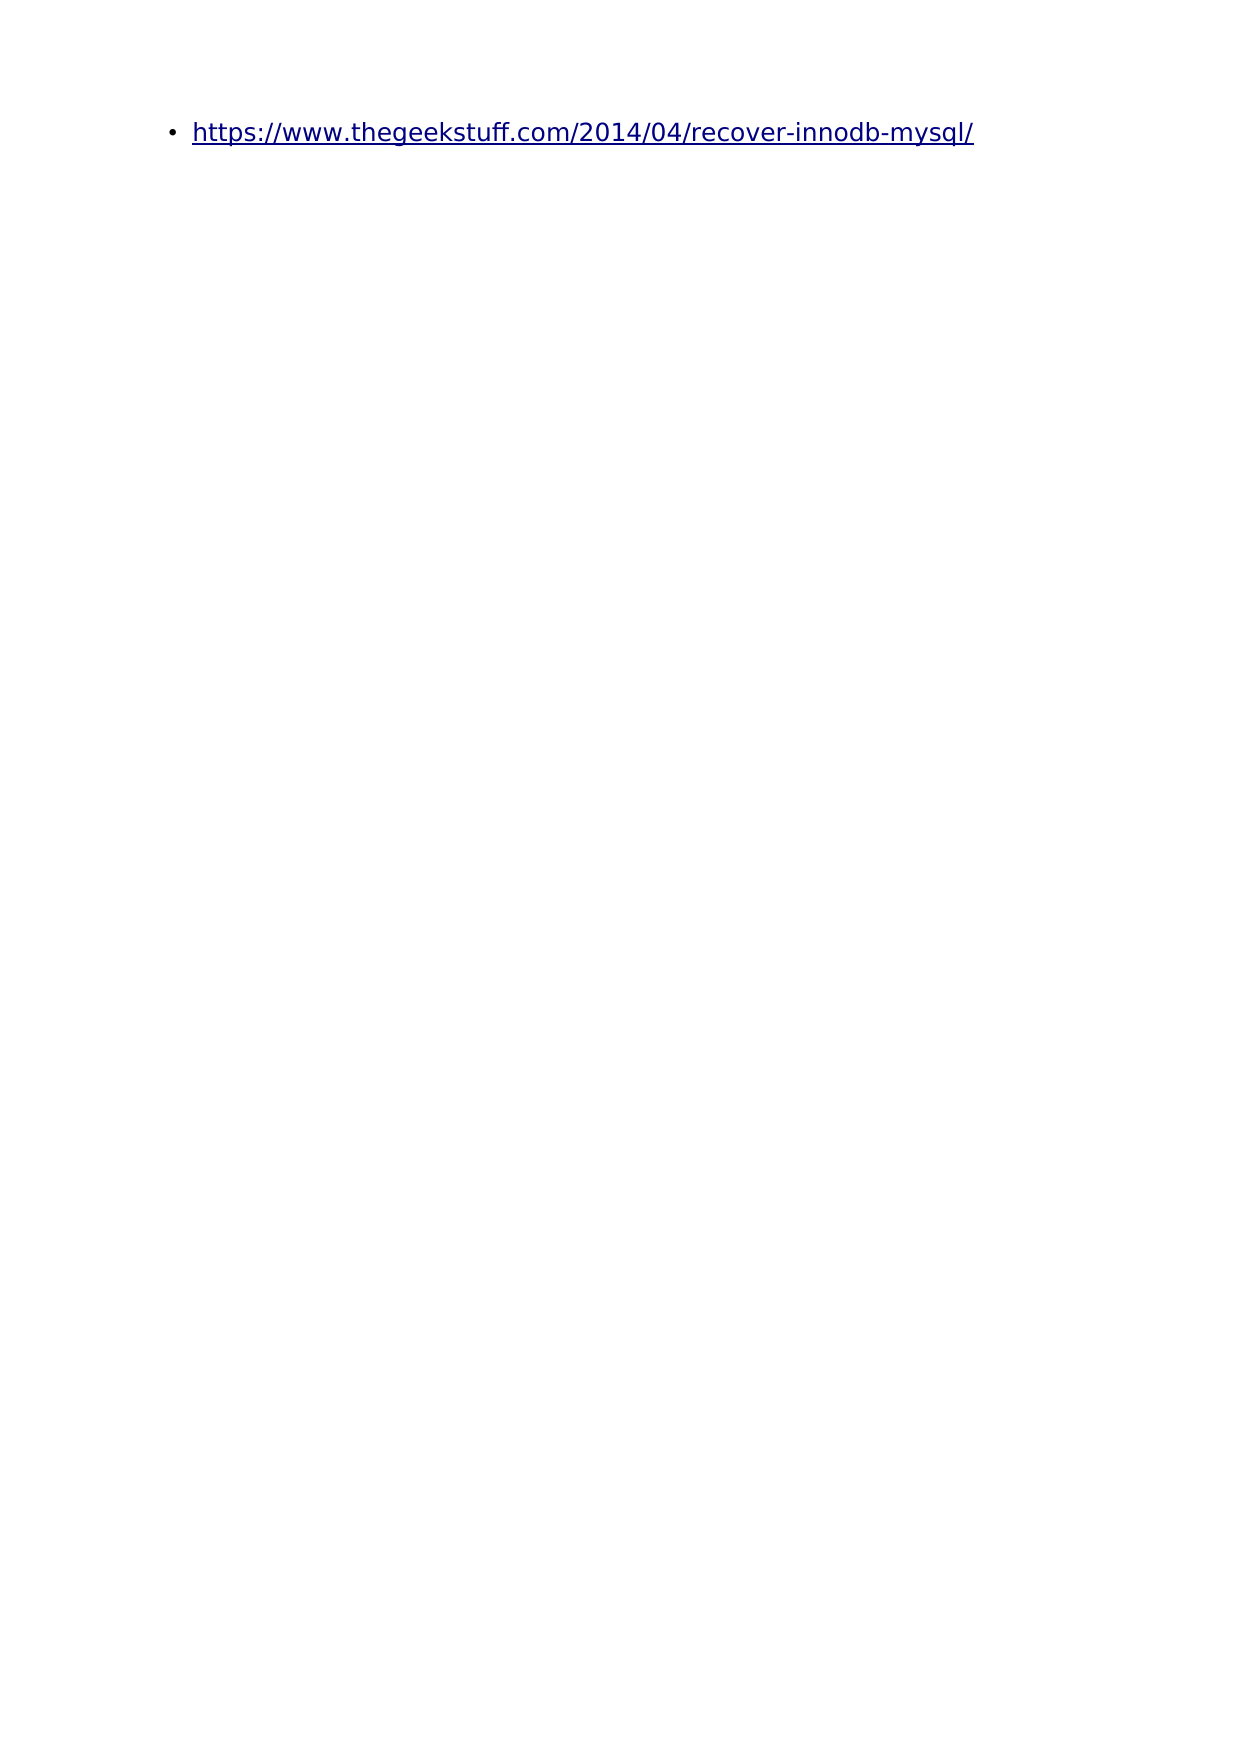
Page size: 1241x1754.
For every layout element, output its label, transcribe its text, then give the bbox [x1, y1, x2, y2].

list https://www.thegeekstuff.com/2014/04/recover-innodb-mysql/ [177, 118, 1122, 147]
